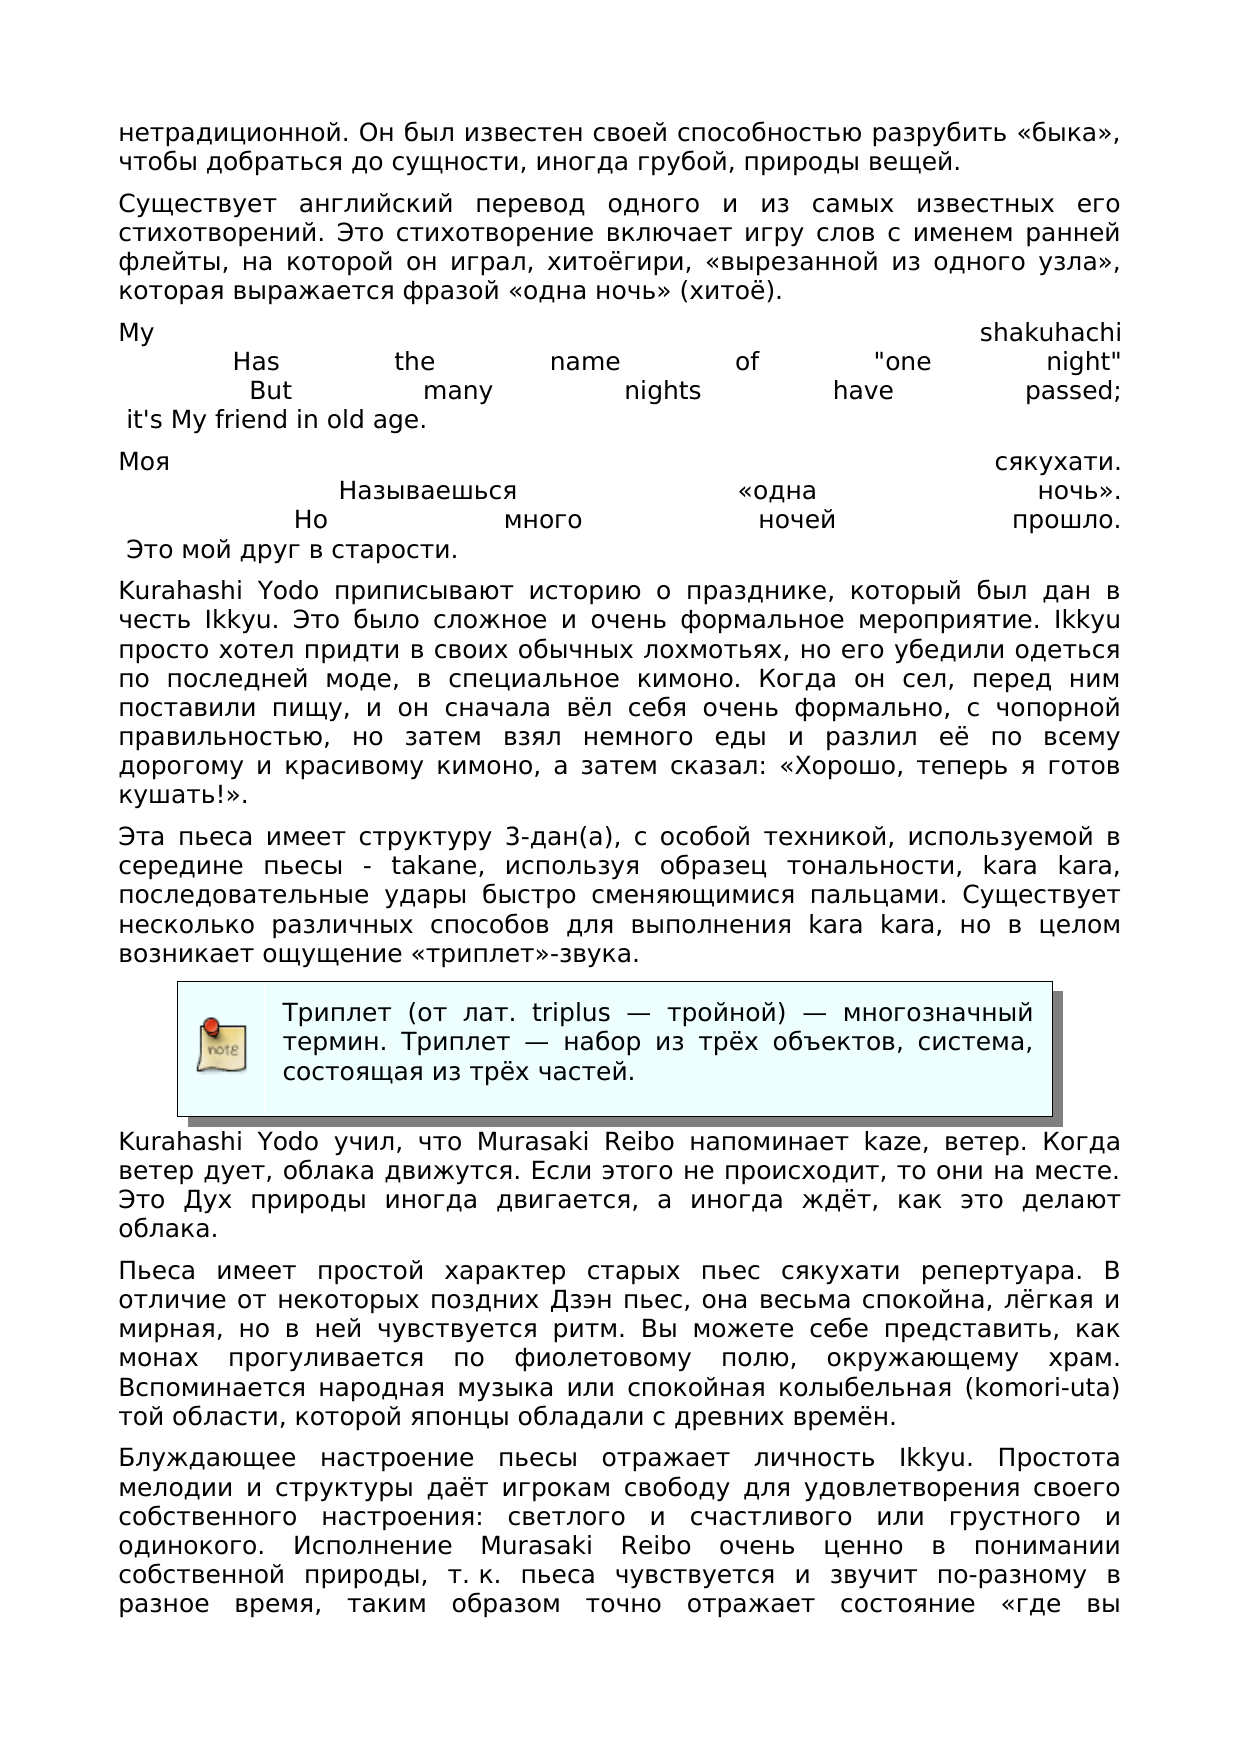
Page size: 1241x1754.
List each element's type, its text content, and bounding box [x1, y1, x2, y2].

table_header Триплет (от лат. triplus — тройной) — многозначный термин. Триплет — набор из трёх объектов, система, состоящая из трёх частей. [265, 982, 1052, 1116]
text Моя сякухати. Называешься «одна ночь». Но много ночей прошло. Это мой друг в старости. [118, 447, 1122, 564]
text Эта пьеса имеет структуру 3-дан(а), с особой техникой, используемой в середине пьесы - takane, используя образец тональности, kara kara, последовательные удары быстро сменяющимися пальцами. Существует несколько различных способов для выполнения kara kara, но в целом возникает ощущение «триплет»-звука. [118, 822, 1122, 968]
table_header [178, 982, 264, 1116]
text Блуждающее настроение пьесы отражает личность Ikkyu. Простота мелодии и структуры даёт игрокам свободу для удовлетворения своего собственного настроения: светлого и счастливого или грустного и одинокого. Исполнение Murasaki Reibo очень ценно в понимании собственной природы, т. к. пьеса чувствуется и звучит по-разному в разное время, таким образом точно отражает состояние «где вы [118, 1443, 1122, 1618]
picture [183, 1011, 259, 1086]
text Kurahashi Yodo учил, что Murasaki Reibo напоминает kaze, ветер. Когда ветер дует, облака движутся. Если этого не происходит, то они на месте. Это Дух природы иногда двигается, а иногда ждёт, как это делают облака. [118, 1127, 1122, 1243]
text Пьеса имеет простой характер старых пьес сякухати репертуара. В отличие от некоторых поздних Дзэн пьес, она весьма спокойна, лёгкая и мирная, но в ней чувствуется ритм. Вы можете себе представить, как монах прогуливается по фиолетовому полю, окружающему храм. Вспоминается народная музыка или спокойная колыбельная (komori-uta) той области, которой японцы обладали с древних времён. [118, 1256, 1122, 1431]
text Kurahashi Yodo приписывают историю о празднике, который был дан в честь Ikkyu. Это было сложное и очень формальное мероприятие. Ikkyu просто хотел придти в своих обычных лохмотьях, но его убедили одеться по последней моде, в специальное кимоно. Когда он сел, перед ним поставили пищу, и он сначала вёл себя очень формально, с чопорной правильностью, но затем взял немного еды и разлил её по всему дорогому и красивому кимоно, а затем сказал: «Хорошо, теперь я готов кушать!». [118, 576, 1122, 810]
text Существует английский перевод одного и из самых известных его стихотворений. Это стихотворение включает игру слов с именем ранней флейты, на которой он играл, хитоёгири, «вырезанной из одного узла», которая выражается фразой «одна ночь» (хитоё). [118, 189, 1122, 306]
text нетрадиционной. Он был известен своей способностью разрубить «быка», чтобы добраться до сущности, иногда грубой, природы вещей. [118, 118, 1122, 176]
text My shakuhachi Has the name of "one night" But many nights have passed; it's My friend in old age. [118, 318, 1122, 435]
